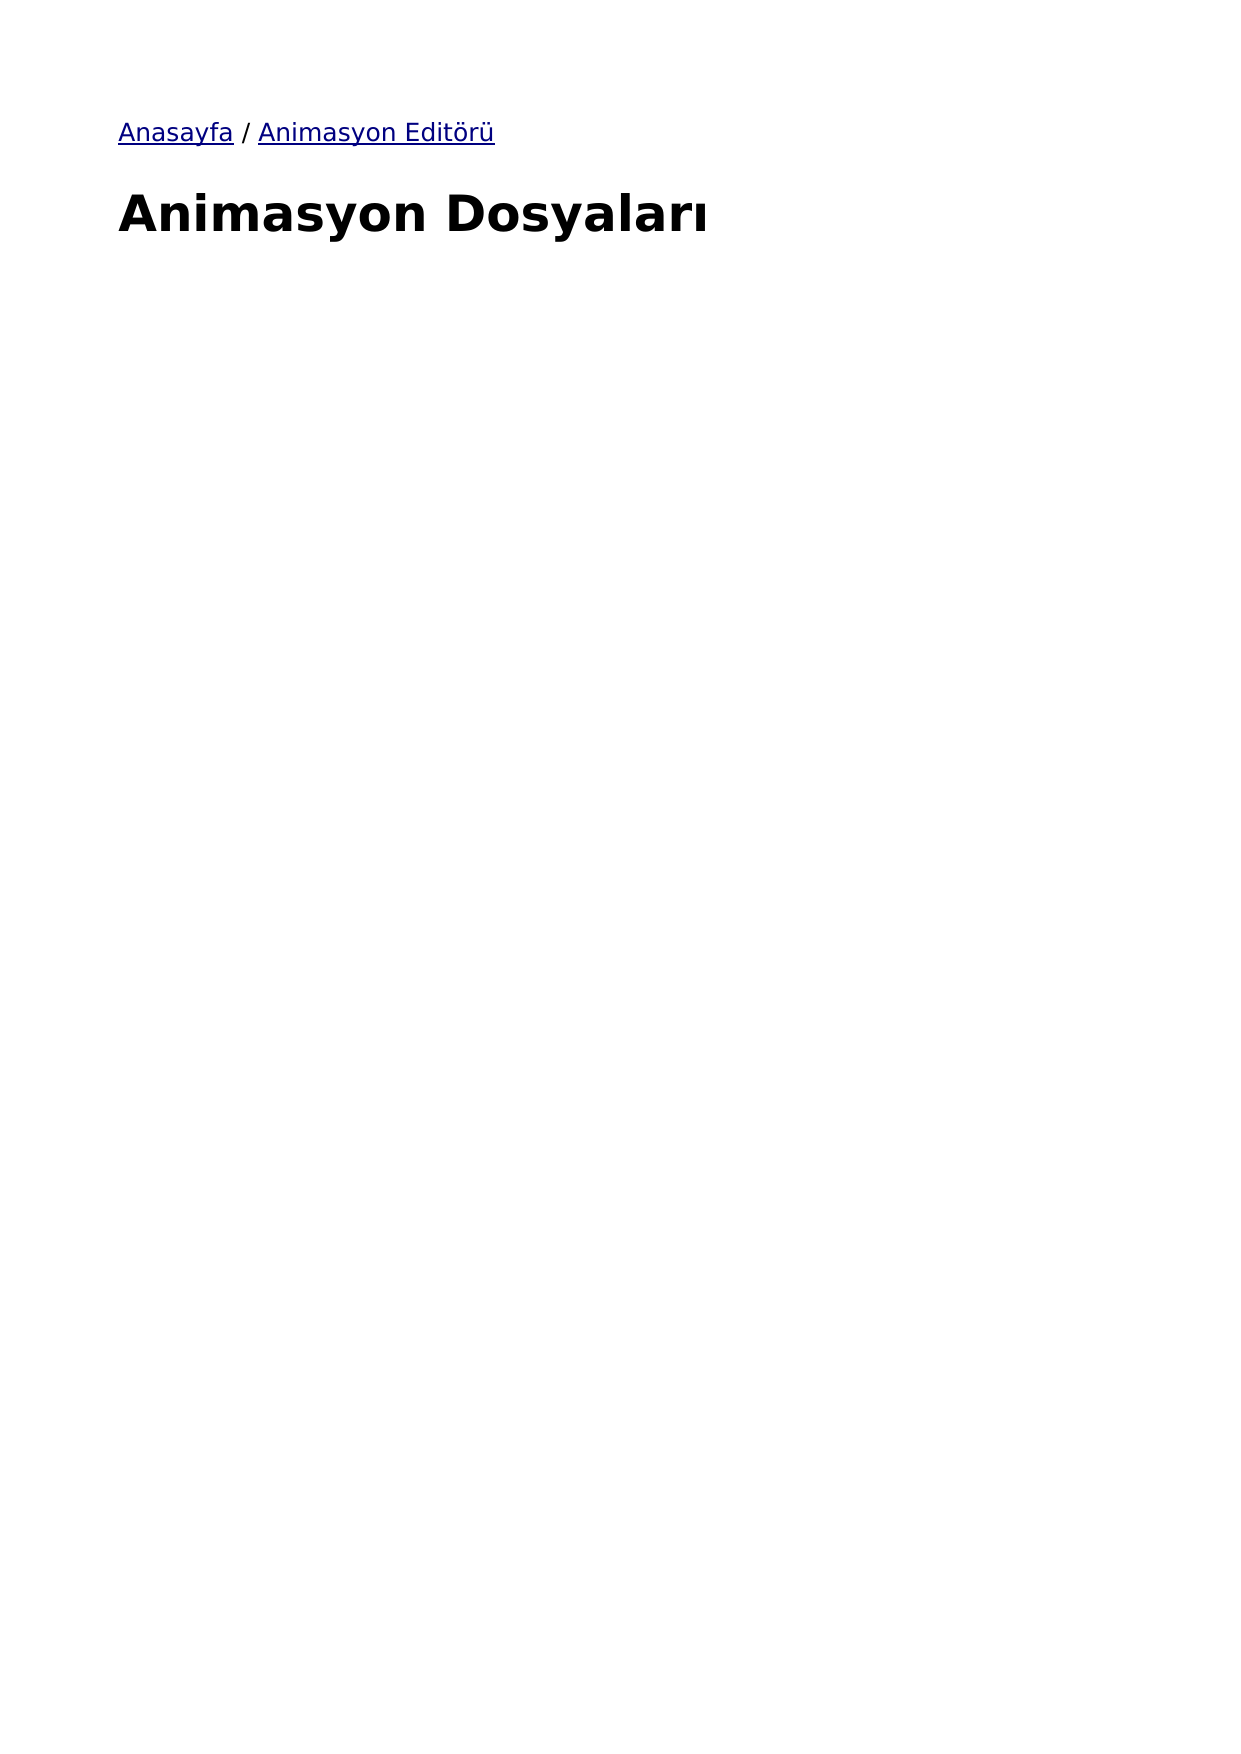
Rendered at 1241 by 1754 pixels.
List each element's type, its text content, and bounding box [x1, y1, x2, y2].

text Anasayfa / Animasyon Editörü [118, 118, 1122, 147]
subtitle Animasyon Dosyaları [118, 185, 1122, 243]
